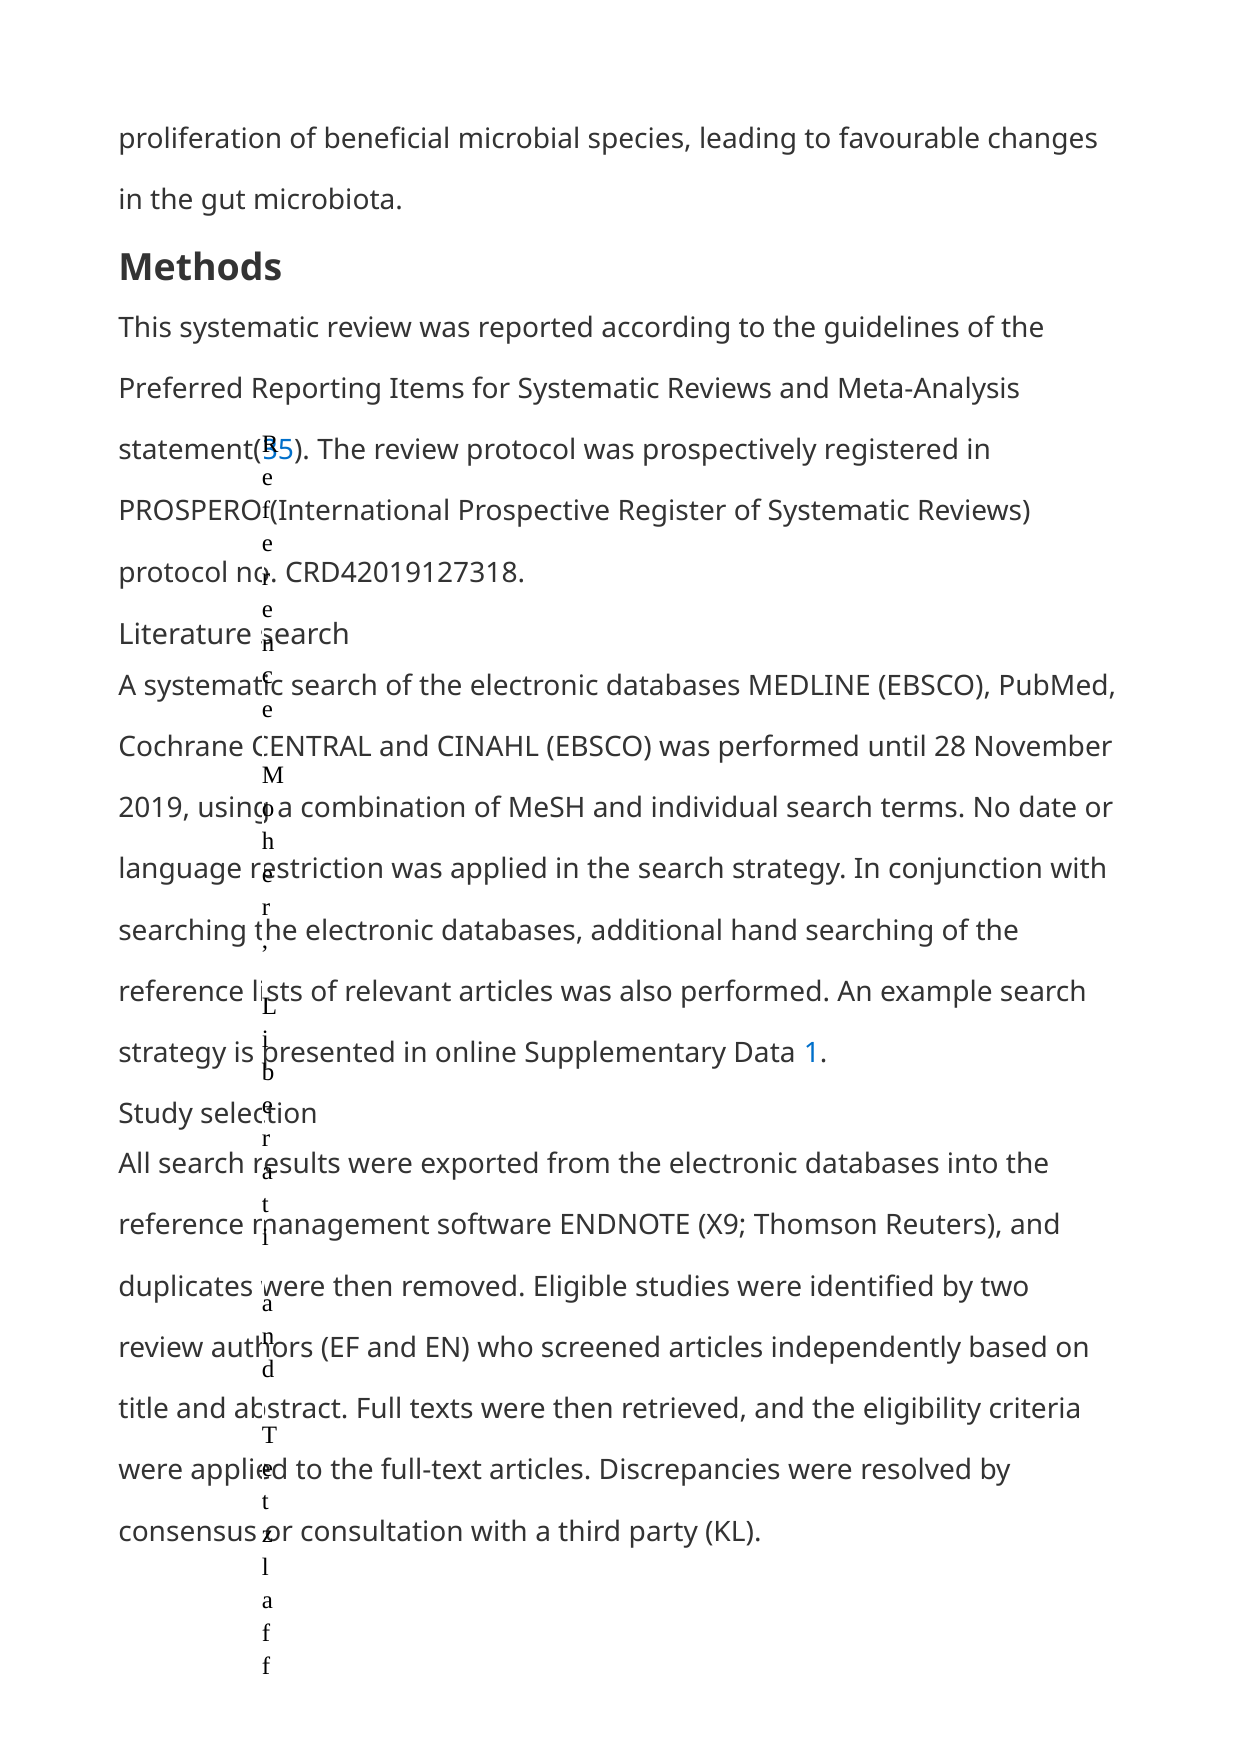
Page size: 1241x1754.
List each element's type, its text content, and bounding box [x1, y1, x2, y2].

text All search results were exported from the electronic databases into the reference management software ENDNOTE (X9; Thomson Reuters), and duplicates were then removed. Eligible studies were identified by two review authors (EF and EN) who screened articles independently based on title and abstract. Full texts were then retrieved, and the eligibility criteria were applied to the full-text articles. Discrepancies were resolved by consensus or consultation with a third party (KL). [118, 1143, 262, 1549]
subtitle Study selection [264, 1093, 1122, 1132]
text A systematic search of the electronic databases MEDLINE (EBSCO), PubMed, Cochrane CENTRAL and CINAHL (EBSCO) was performed until 28 November 2019, using a combination of MeSH and individual search terms. No date or language restriction was applied in the search strategy. In conjunction with searching the electronic databases, additional hand searching of the reference lists of relevant articles was also performed. An example search strategy is presented in online Supplementary Data 1. [264, 665, 1122, 1071]
subtitle Literature search [264, 613, 1122, 653]
text All search results were exported from the electronic databases into the reference management software ENDNOTE (X9; Thomson Reuters), and duplicates were then removed. Eligible studies were identified by two review authors (EF and EN) who screened articles independently based on title and abstract. Full texts were then retrieved, and the eligibility criteria were applied to the full-text articles. Discrepancies were resolved by consensus or consultation with a third party (KL). [264, 1143, 1122, 1549]
text Nut consumption is associated with many positive health benefits(16). Both epidemiological studies and clinical trials have linked frequent nut consumption to a reduced risk of developing type 2 diabetes(17) and CHD(18), as well as a reduction in cardiovascular risk factors such as hypertension(19) and the promotion of a more beneficial lipid profile(20). Nuts are nutrient dense and contain high amounts of plant-based protein, unsaturated fatty acids, vitamins, minerals and other phytochemicals(21). Nuts have the second highest fibre content of all foods per 100 g, behind cereals(22). Nuts are also a food source rich in polymerised polyphenols(23), resistant starch(24) and NSP(25), which appear to have a prebiotic effect. Additionally, walnuts are particularly high in n-3 fatty acids, with preliminary research classifying these fatty acids as prebiotics(26). While the health benefits of nuts may in part be due to their unique nutritional composition, the exact mechanism by which nuts exert this range of beneficial health effects remains unclear. Previous trials have examined the specific microbial shifts that occur with nut consumption(27–34); however, due to inconsistency of study findings, there is a need to evaluate the evidence base. The present systematic review aimed to synthesise the existing evidence regarding the effect of nut consumption (tree nuts and peanuts) on the gut microbiota of humans. We hypothesise that due to the array of prebiotic compounds, supplementation of the diet with nuts promotes the proliferation of beneficial microbial species, leading to favourable changes in the gut microbiota. [118, 118, 1122, 218]
text A systematic search of the electronic databases MEDLINE (EBSCO), PubMed, Cochrane CENTRAL and CINAHL (EBSCO) was performed until 28 November 2019, using a combination of MeSH and individual search terms. No date or language restriction was applied in the search strategy. In conjunction with searching the electronic databases, additional hand searching of the reference lists of relevant articles was also performed. An example search strategy is presented in online Supplementary Data 1. [118, 665, 262, 1071]
subtitle Study selection [118, 1093, 262, 1132]
subtitle Literature search [118, 613, 262, 653]
text This systematic review was reported according to the guidelines of the Preferred Reporting Items for Systematic Reviews and Meta-Analysis statement(35). The review protocol was prospectively registered in PROSPERO (International Prospective Register of Systematic Reviews) protocol no. CRD42019127318. [118, 307, 1122, 590]
subtitle Methods [118, 241, 1122, 292]
